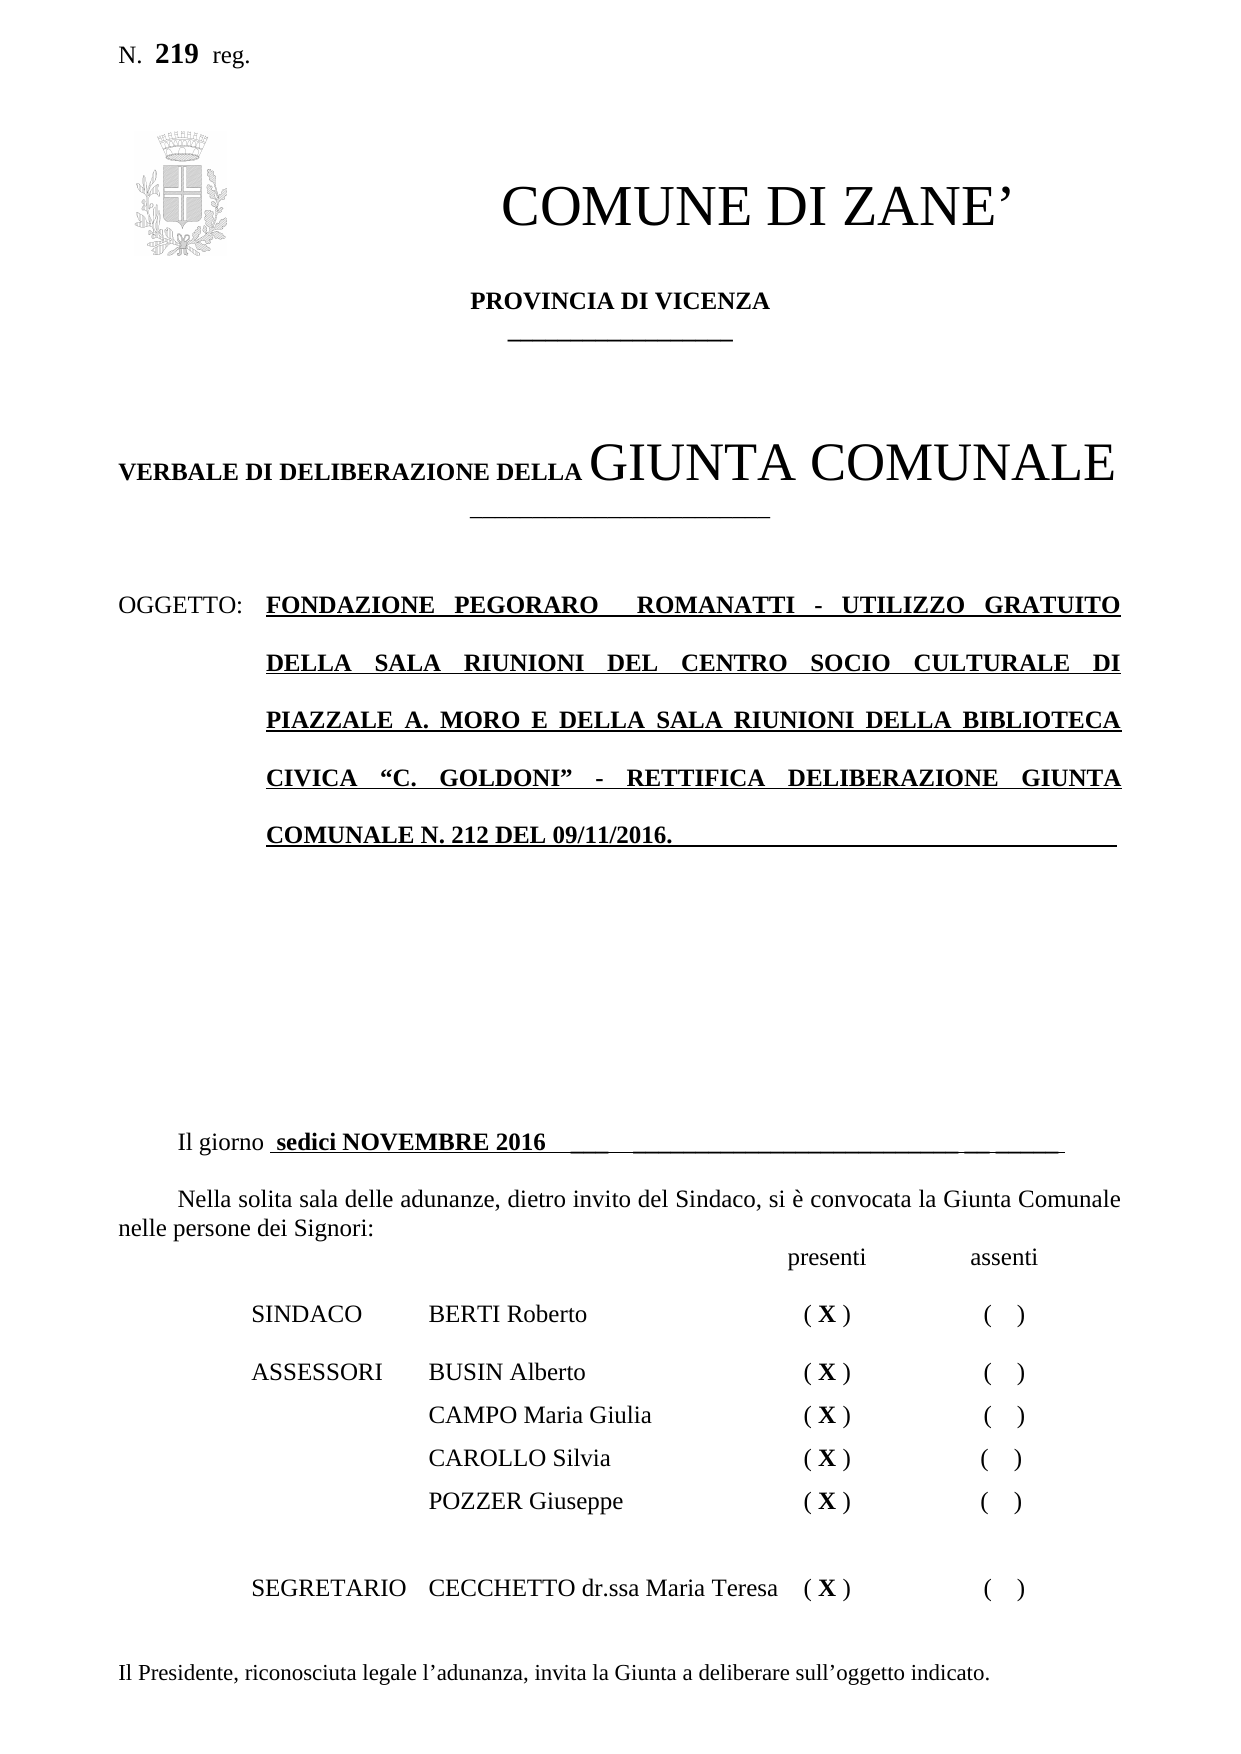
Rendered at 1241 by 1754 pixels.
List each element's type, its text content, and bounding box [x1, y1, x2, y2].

text POZZER Giuseppe ( X ) ( ) [118, 1486, 1122, 1515]
text Nella solita sala delle adunanze, dietro invito del Sindaco, si è convocata la Giunta Comunale nelle persone dei Signori: [118, 1184, 1122, 1242]
text __________________ [118, 315, 1122, 343]
text COMUNE DI ZANE’ [118, 122, 1122, 286]
text OGGETTO: FONDAZIONE PEGORARO ROMANATTI - UTILIZZO GRATUITO DELLA SALA RIUNIONI DEL CENTRO SOCIO CULTURALE DI PIAZZALE A. MORO E DELLA SALA RIUNIONI DELLA BIBLIOTECA CIVICA “C. GOLDONI” - RETTIFICA DELIBERAZIONE GIUNTA COMUNALE N. 212 DEL 09/11/2016. [118, 590, 1121, 849]
text ASSESSORI BUSIN Alberto ( X ) ( ) [118, 1357, 1122, 1386]
text SEGRETARIO CECCHETTO dr.ssa Maria Teresa ( X ) ( ) [118, 1573, 1122, 1601]
text VERBALE DI DELIBERAZIONE DELLA GIUNTA COMUNALE [118, 430, 1122, 492]
text CAROLLO Silvia ( X ) ( ) [118, 1443, 1122, 1472]
text ________________________ [118, 492, 1122, 521]
text presenti assenti [118, 1242, 1122, 1271]
text PROVINCIA DI VICENZA [118, 286, 1122, 315]
text Il Presidente, riconosciuta legale l’adunanza, invita la Giunta a deliberare sull’oggetto indicato. [118, 1659, 1122, 1685]
text Il giorno sedici NOVEMBRE 2016 ___ __________________________ __ _____ [118, 1127, 1122, 1156]
text CAMPO Maria Giulia ( X ) ( ) [118, 1400, 1122, 1429]
text N. 219 reg. [118, 36, 1122, 69]
text SINDACO BERTI Roberto ( X ) ( ) [118, 1299, 1122, 1328]
